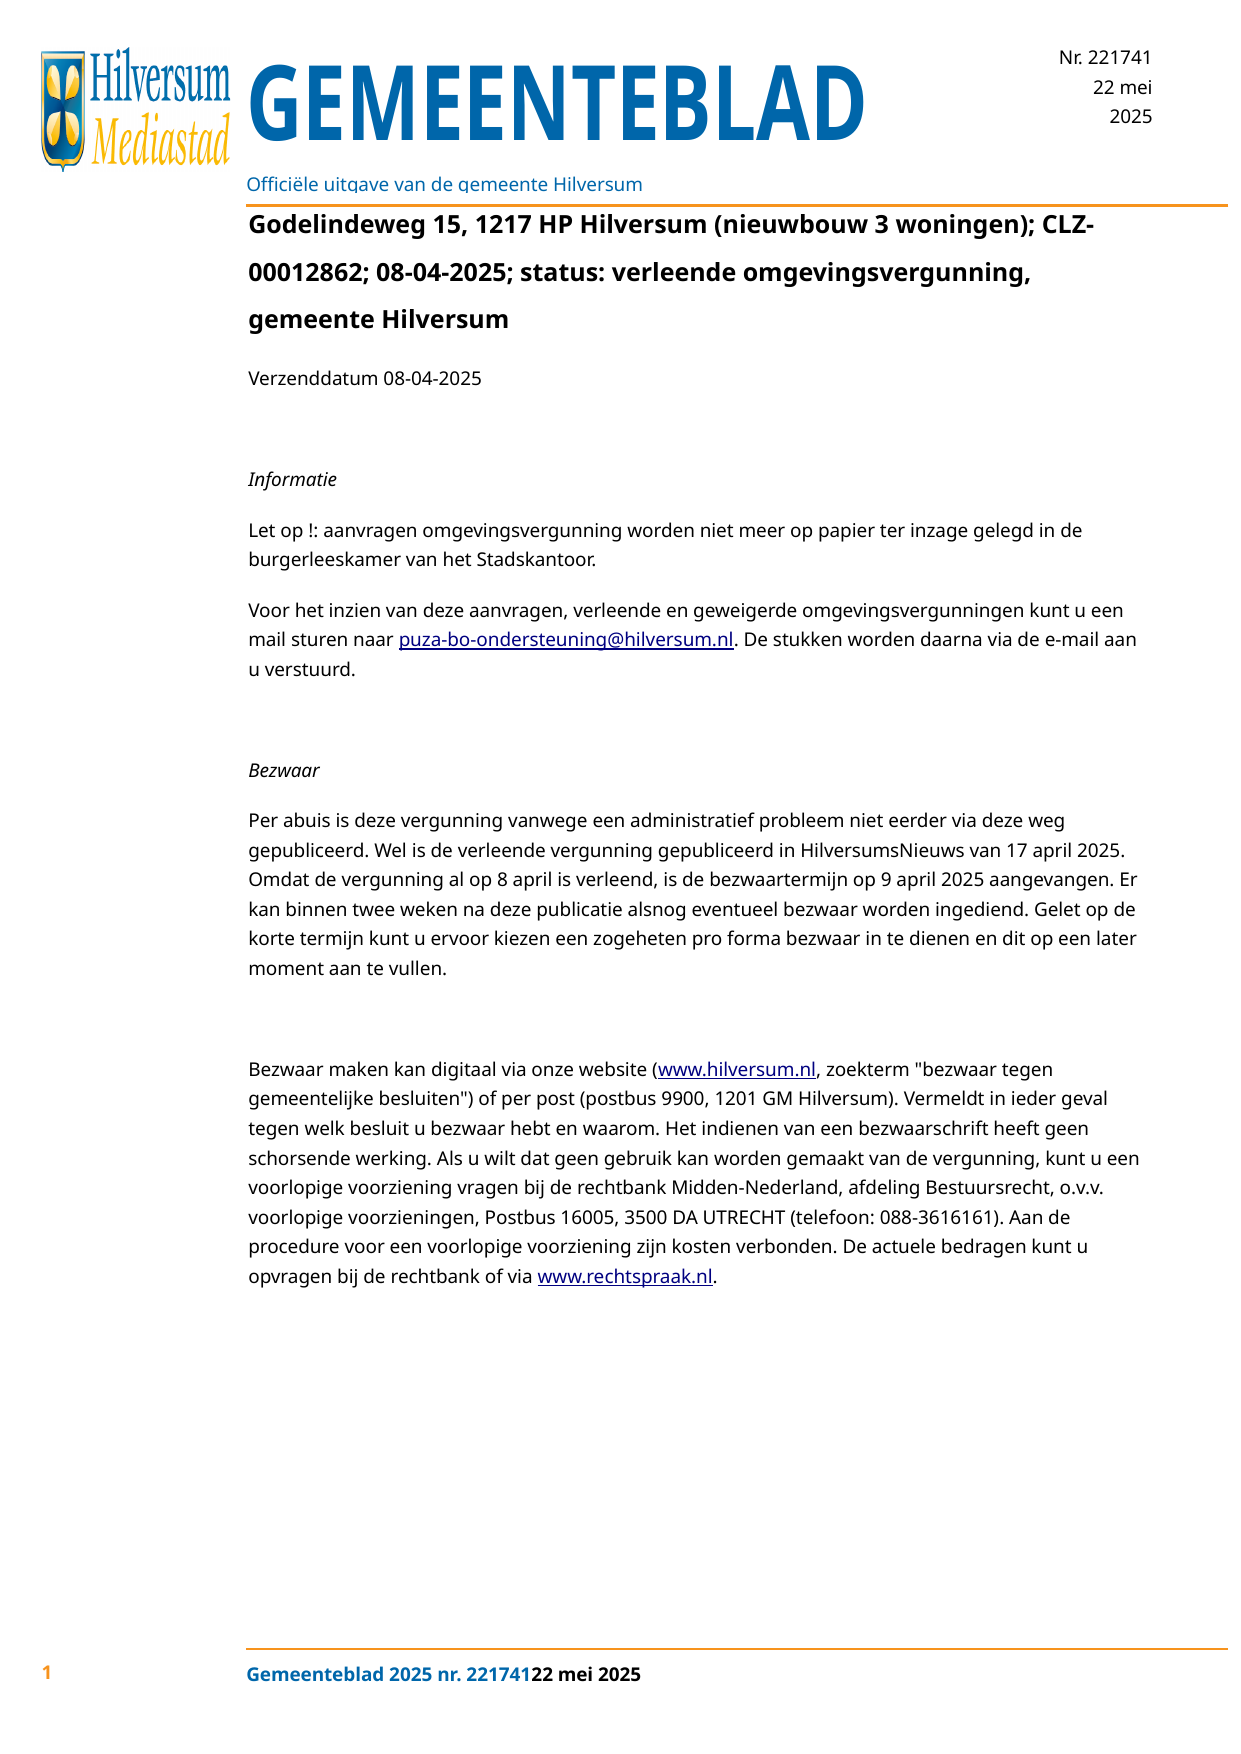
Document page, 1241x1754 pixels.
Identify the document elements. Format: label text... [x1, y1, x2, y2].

picture [41, 47, 231, 172]
text Bezwaar [248, 757, 1152, 782]
text Per abuis is deze vergunning vanwege een administratief probleem niet eerder via deze weg gepubliceerd. Wel is de verleende vergunning gepubliceerd in HilversumsNieuws van 17 april 2025. Omdat de vergunning al op 8 april is verleend, is de bezwaartermijn op 9 april 2025 aangevangen. Er kan binnen twee weken na deze publicatie alsnog eventueel bezwaar worden ingediend. Gelet op de korte termijn kunt u ervoor kiezen een zogeheten pro forma bezwaar in te dienen en dit op een later moment aan te vullen. [248, 807, 1152, 981]
text Bezwaar maken kan digitaal via onze website (www.hilversum.nl, zoekterm "bezwaar tegen gemeentelijke besluiten") of per post (postbus 9900, 1201 GM Hilversum). Vermeldt in ieder geval tegen welk besluit u bezwaar hebt en waarom. Het indienen van een bezwaarschrift heeft geen schorsende werking. Als u wilt dat geen gebruik kan worden gemaakt van de vergunning, kunt u een voorlopige voorziening vragen bij de rechtbank Midden-Nederland, afdeling Bestuursrecht, o.v.v. voorlopige voorzieningen, Postbus 16005, 3500 DA UTRECHT (telefoon: 088-3616161). Aan de procedure voor een voorlopige voorziening zijn kosten verbonden. De actuele bedragen kunt u opvragen bij de rechtbank of via www.rechtspraak.nl. [248, 1056, 1152, 1289]
text Let op !: aanvragen omgevingsvergunning worden niet meer op papier ter inzage gelegd in de burgerleeskamer van het Stadskantoor. [248, 517, 1152, 572]
text Godelindeweg 15, 1217 HP Hilversum (nieuwbouw 3 woningen); CLZ-00012862; 08-04-2025; status: verleende omgevingsvergunning, gemeente Hilversum [248, 207, 1152, 336]
text Verzenddatum 08-04-2025 [248, 366, 1152, 391]
text Informatie [248, 466, 1152, 492]
text Voor het inzien van deze aanvragen, verleende en geweigerde omgevingsvergunningen kunt u een mail sturen naar puza-bo-ondersteuning@hilversum.nl. De stukken worden daarna via de e-mail aan u verstuurd. [248, 597, 1152, 682]
